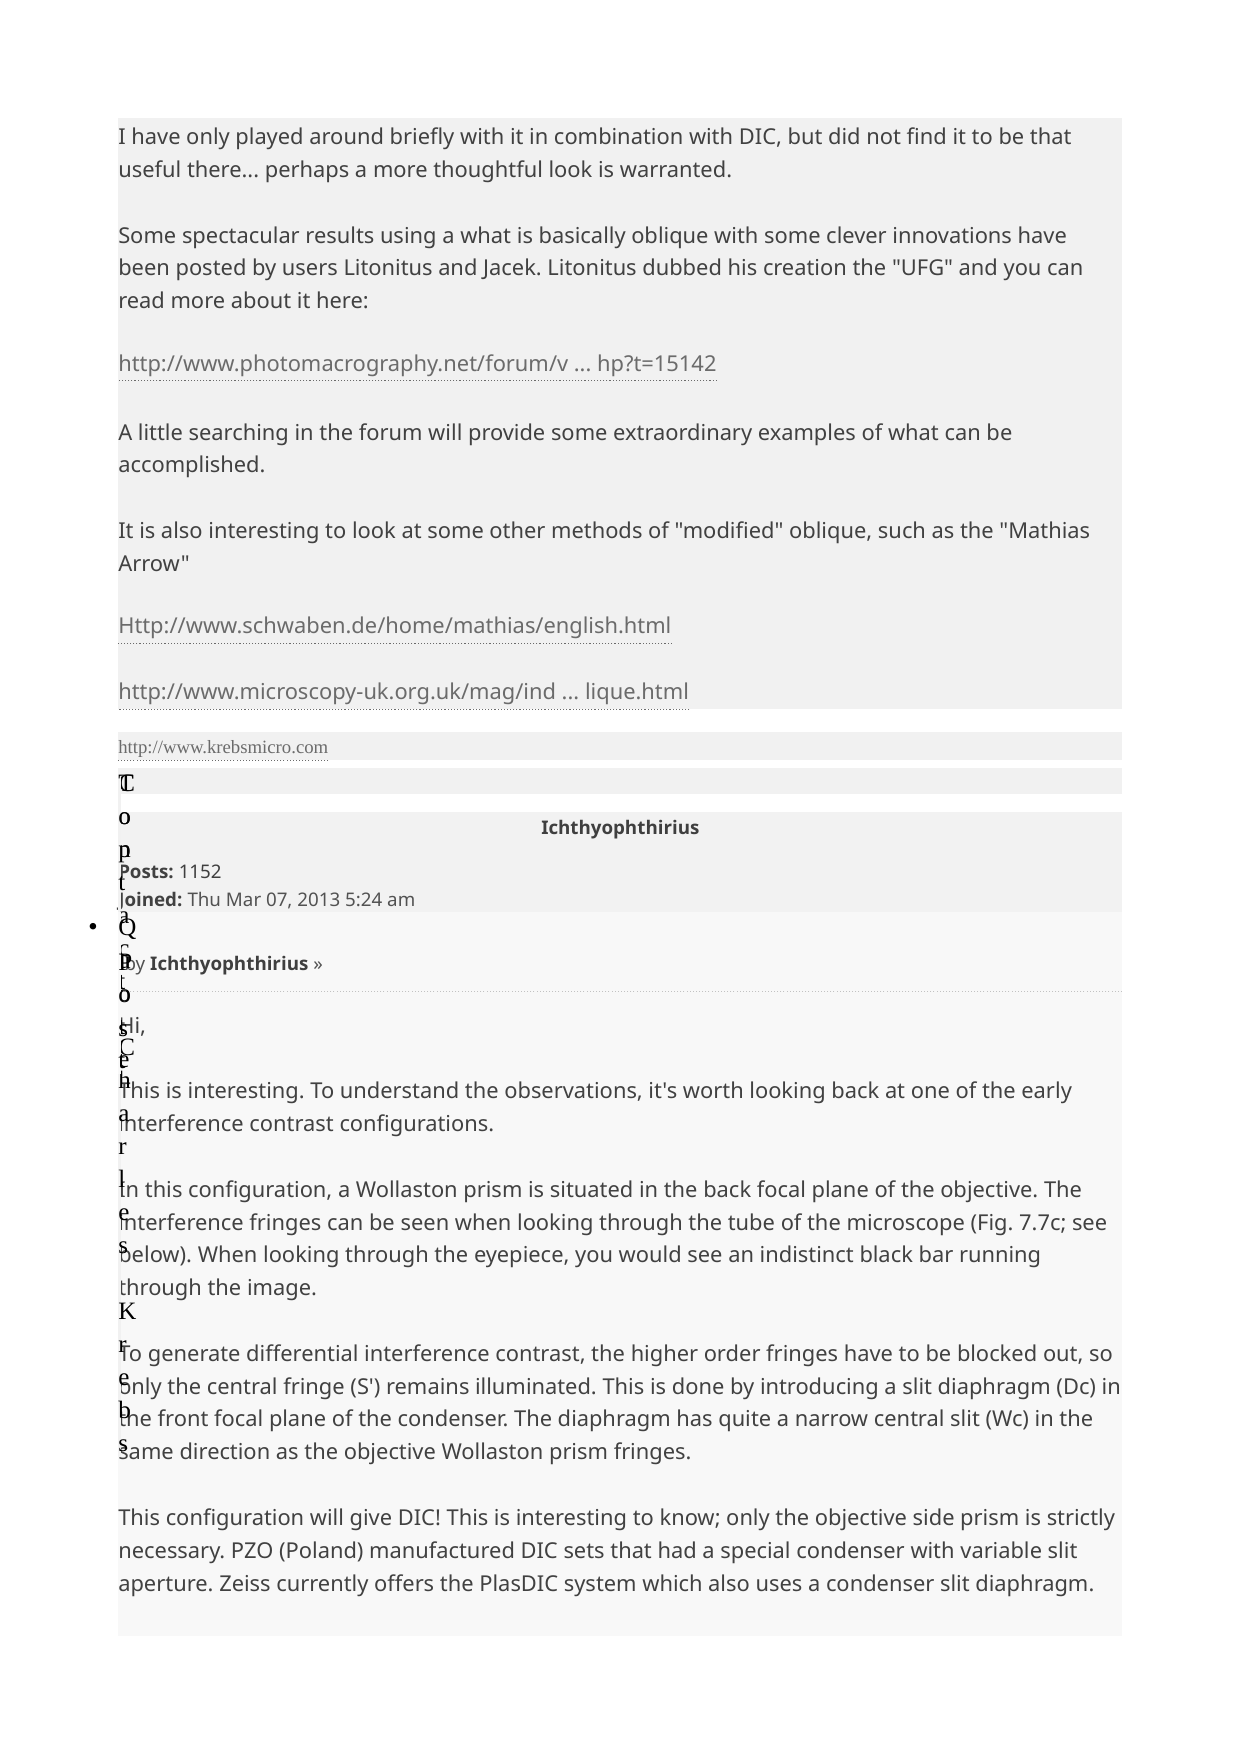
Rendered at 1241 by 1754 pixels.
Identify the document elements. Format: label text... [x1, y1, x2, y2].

subtitle Ichthyophthirius [121, 812, 1122, 840]
text by Ichthyophthirius » [121, 947, 1122, 991]
text I have only played around briefly with it in combination with DIC, but did not find it to be that useful there... perhaps a more thoughtful look is warranted. Some spectacular results using a what is basically oblique with some clever innovations have been posted by users Litonitus and Jacek. Litonitus dubbed his creation the "UFG" and you can read more about it here: http://www.photomacrography.net/forum/v ... hp?t=15142 A little searching in the forum will provide some extraordinary examples of what can be accomplished. It is also interesting to look at some other methods of "modified" oblique, such as the "Mathias Arrow" Http://www.schwaben.de/home/mathias/english.html http://www.microscopy-uk.org.uk/mag/ind ... lique.html [118, 118, 1122, 709]
text http://www.krebsmicro.com [118, 732, 1122, 760]
list Joined: Thu Mar 07, 2013 5:24 am [121, 884, 1122, 912]
text Hi, This is interesting. To understand the observations, it's worth looking back at one of the early interference contrast configurations. In this configuration, a Wollaston prism is situated in the back focal plane of the objective. The interference fringes can be seen when looking through the tube of the microscope (Fig. 7.7c; see below). When looking through the eyepiece, you would see an indistinct black bar running through the image. To generate differential interference contrast, the higher order fringes have to be blocked out, so only the central fringe (S') remains illuminated. This is done by introducing a slit diaphragm (Dc) in the front focal plane of the condenser. The diaphragm has quite a narrow central slit (Wc) in the same direction as the objective Wollaston prism fringes. This configuration will give DIC! This is interesting to know; only the objective side prism is strictly necessary. PZO (Poland) manufactured DIC sets that had a special condenser with variable slit aperture. Zeiss currently offers the PlasDIC system which also uses a condenser slit diaphragm. [118, 1007, 1122, 1630]
list Posts: 1152 [121, 856, 1122, 884]
